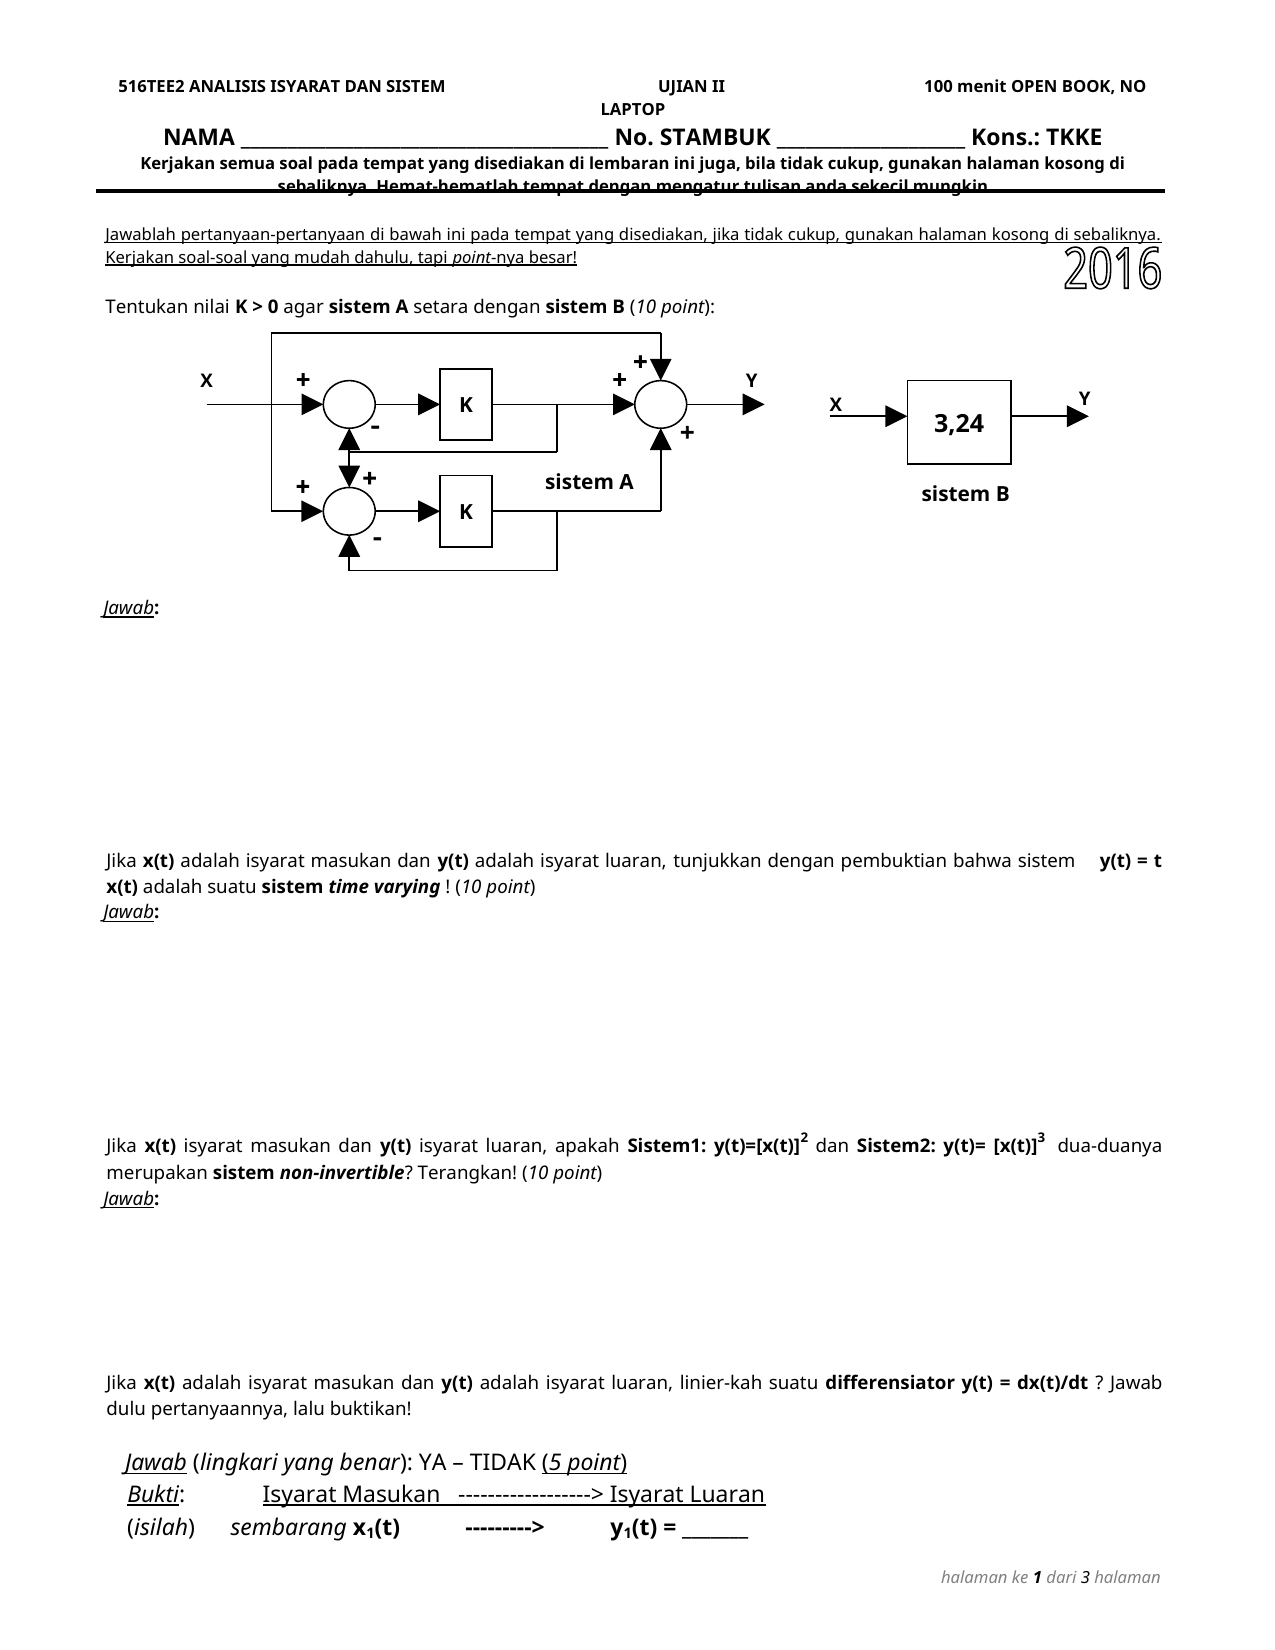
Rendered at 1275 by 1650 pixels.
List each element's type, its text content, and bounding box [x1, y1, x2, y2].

text Jawab: [103, 1185, 1162, 1211]
text Tentukan nilai K > 0 agar sistem A setara dengan sistem B (10 point): [105, 293, 1162, 319]
text Kerjakan soal-soal yang mudah dahulu, tapi point-nya besar! [105, 243, 1162, 268]
text Jika x(t) adalah isyarat masukan dan y(t) adalah isyarat luaran, linier-kah suatu differensiator y(t) = dx(t)/dt ? Jawab dulu pertanyaannya, lalu buktikan! [106, 1370, 1162, 1421]
text Bukti: Isyarat Masukan ------------------> Isyarat Luaran [103, 1477, 1162, 1509]
text Jawablah pertanyaan-pertanyaan di bawah ini pada tempat yang disediakan, jika tidak cukup, gunakan halaman kosong di sebaliknya. [105, 223, 1162, 242]
text Jika x(t) isyarat masukan dan y(t) isyarat luaran, apakah Sistem1: y(t)=[x(t)]2 dan Sistem2: y(t)= [x(t)]3 dua-duanya merupakan sistem non-invertible? Terangkan! (10 point) [106, 1128, 1162, 1185]
text Jawab: [103, 899, 1162, 924]
text Jawab (lingkari yang benar): YA – TIDAK (5 point) [103, 1446, 1162, 1477]
text (isilah) sembarang x1(t) ---------> y1(t) = _______ [103, 1509, 1162, 1543]
text Jawab: [103, 595, 1162, 620]
text Jika x(t) adalah isyarat masukan dan y(t) adalah isyarat luaran, tunjukkan dengan pembuktian bahwa sistem y(t) = t x(t) adalah suatu sistem time varying ! (10 point) [106, 848, 1162, 899]
